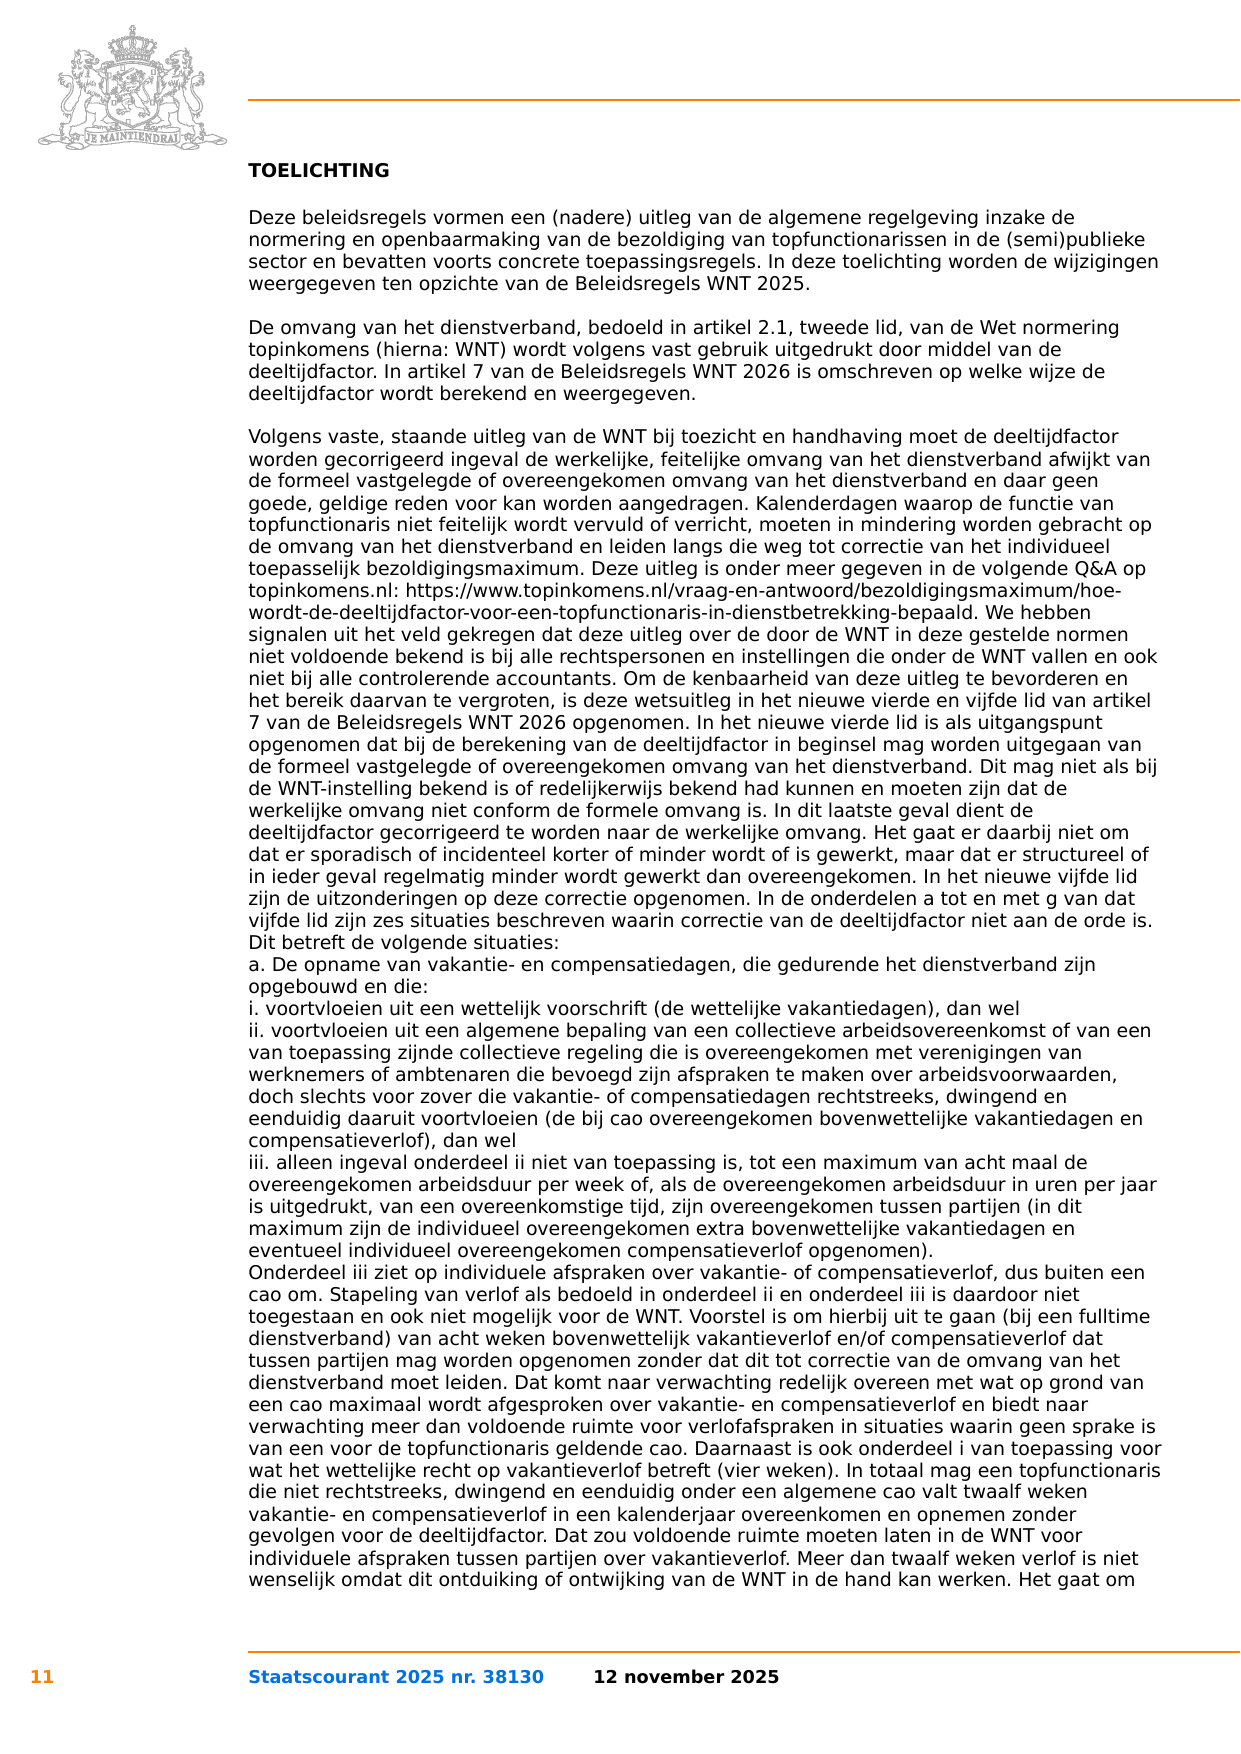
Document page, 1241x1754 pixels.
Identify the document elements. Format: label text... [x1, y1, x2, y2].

picture [38, 25, 227, 150]
text Deze beleidsregels vormen een (nadere) uitleg van de algemene regelgeving inzake de normering en openbaarmaking van de bezoldiging van topfunctionarissen in de (semi)publieke sector en bevatten voorts concrete toepassingsregels. In deze toelichting worden de wijzigingen weergegeven ten opzichte van de Beleidsregels WNT 2025. [248, 207, 1163, 295]
text a. De opname van vakantie- en compensatiedagen, die gedurende het dienstverband zijn opgebouwd en die: [248, 954, 1163, 998]
subtitle TOELICHTING [248, 160, 1163, 182]
text iii. alleen ingeval onderdeel ii niet van toepassing is, tot een maximum van acht maal de overeengekomen arbeidsduur per week of, als de overeengekomen arbeidsduur in uren per jaar is uitgedrukt, van een overeenkomstige tijd, zijn overeengekomen tussen partijen (in dit maximum zijn de individueel overeengekomen extra bovenwettelijke vakantiedagen en eventueel individueel overeengekomen compensatieverlof opgenomen). [248, 1152, 1163, 1262]
text ii. voortvloeien uit een algemene bepaling van een collectieve arbeidsovereenkomst of van een van toepassing zijnde collectieve regeling die is overeengekomen met verenigingen van werknemers of ambtenaren die bevoegd zijn afspraken te maken over arbeidsvoorwaarden, doch slechts voor zover die vakantie- of compensatiedagen rechtstreeks, dwingend en eenduidig daaruit voortvloeien (de bij cao overeengekomen bovenwettelijke vakantiedagen en compensatieverlof), dan wel [248, 1020, 1163, 1152]
text De omvang van het dienstverband, bedoeld in artikel 2.1, tweede lid, van de Wet normering topinkomens (hierna: WNT) wordt volgens vast gebruik uitgedrukt door middel van de deeltijdfactor. In artikel 7 van de Beleidsregels WNT 2026 is omschreven op welke wijze de deeltijdfactor wordt berekend en weergegeven. [248, 317, 1163, 404]
text Volgens vaste, staande uitleg van de WNT bij toezicht en handhaving moet de deeltijdfactor worden gecorrigeerd ingeval de werkelijke, feitelijke omvang van het dienstverband afwijkt van de formeel vastgelegde of overeengekomen omvang van het dienstverband en daar geen goede, geldige reden voor kan worden aangedragen. Kalenderdagen waarop de functie van topfunctionaris niet feitelijk wordt vervuld of verricht, moeten in mindering worden gebracht op de omvang van het dienstverband en leiden langs die weg tot correctie van het individueel toepasselijk bezoldigingsmaximum. Deze uitleg is onder meer gegeven in de volgende Q&A op topinkomens.nl: https://www.topinkomens.nl/vraag-en-antwoord/bezoldigingsmaximum/hoe-wordt-de-deeltijdfactor-voor-een-topfunctionaris-in-dienstbetrekking-bepaald. We hebben signalen uit het veld gekregen dat deze uitleg over de door de WNT in deze gestelde normen niet voldoende bekend is bij alle rechtspersonen en instellingen die onder de WNT vallen en ook niet bij alle controlerende accountants. Om de kenbaarheid van deze uitleg te bevorderen en het bereik daarvan te vergroten, is deze wetsuitleg in het nieuwe vierde en vijfde lid van artikel 7 van de Beleidsregels WNT 2026 opgenomen. In het nieuwe vierde lid is als uitgangspunt opgenomen dat bij de berekening van de deeltijdfactor in beginsel mag worden uitgegaan van de formeel vastgelegde of overeengekomen omvang van het dienstverband. Dit mag niet als bij de WNT-instelling bekend is of redelijkerwijs bekend had kunnen en moeten zijn dat de werkelijke omvang niet conform de formele omvang is. In dit laatste geval dient de deeltijdfactor gecorrigeerd te worden naar de werkelijke omvang. Het gaat er daarbij niet om dat er sporadisch of incidenteel korter of minder wordt of is gewerkt, maar dat er structureel of in ieder geval regelmatig minder wordt gewerkt dan overeengekomen. In het nieuwe vijfde lid zijn de uitzonderingen op deze correctie opgenomen. In de onderdelen a tot en met g van dat vijfde lid zijn zes situaties beschreven waarin correctie van de deeltijdfactor niet aan de orde is. Dit betreft de volgende situaties: [248, 426, 1163, 954]
text Onderdeel iii ziet op individuele afspraken over vakantie- of compensatieverlof, dus buiten een cao om. Stapeling van verlof als bedoeld in onderdeel ii en onderdeel iii is daardoor niet toegestaan en ook niet mogelijk voor de WNT. Voorstel is om hierbij uit te gaan (bij een fulltime dienstverband) van acht weken bovenwettelijk vakantieverlof en/of compensatieverlof dat tussen partijen mag worden opgenomen zonder dat dit tot correctie van de omvang van het dienstverband moet leiden. Dat komt naar verwachting redelijk overeen met wat op grond van een cao maximaal wordt afgesproken over vakantie- en compensatieverlof en biedt naar verwachting meer dan voldoende ruimte voor verlofafspraken in situaties waarin geen sprake is van een voor de topfunctionaris geldende cao. Daarnaast is ook onderdeel i van toepassing voor wat het wettelijke recht op vakantieverlof betreft (vier weken). In totaal mag een topfunctionaris die niet rechtstreeks, dwingend en eenduidig onder een algemene cao valt twaalf weken vakantie- en compensatieverlof in een kalenderjaar overeenkomen en opnemen zonder gevolgen voor de deeltijdfactor. Dat zou voldoende ruimte moeten laten in de WNT voor individuele afspraken tussen partijen over vakantieverlof. Meer dan twaalf weken verlof is niet wenselijk omdat dit ontduiking of ontwijking van de WNT in de hand kan werken. Het gaat om [248, 1262, 1163, 1591]
text i. voortvloeien uit een wettelijk voorschrift (de wettelijke vakantiedagen), dan wel [248, 998, 1163, 1020]
